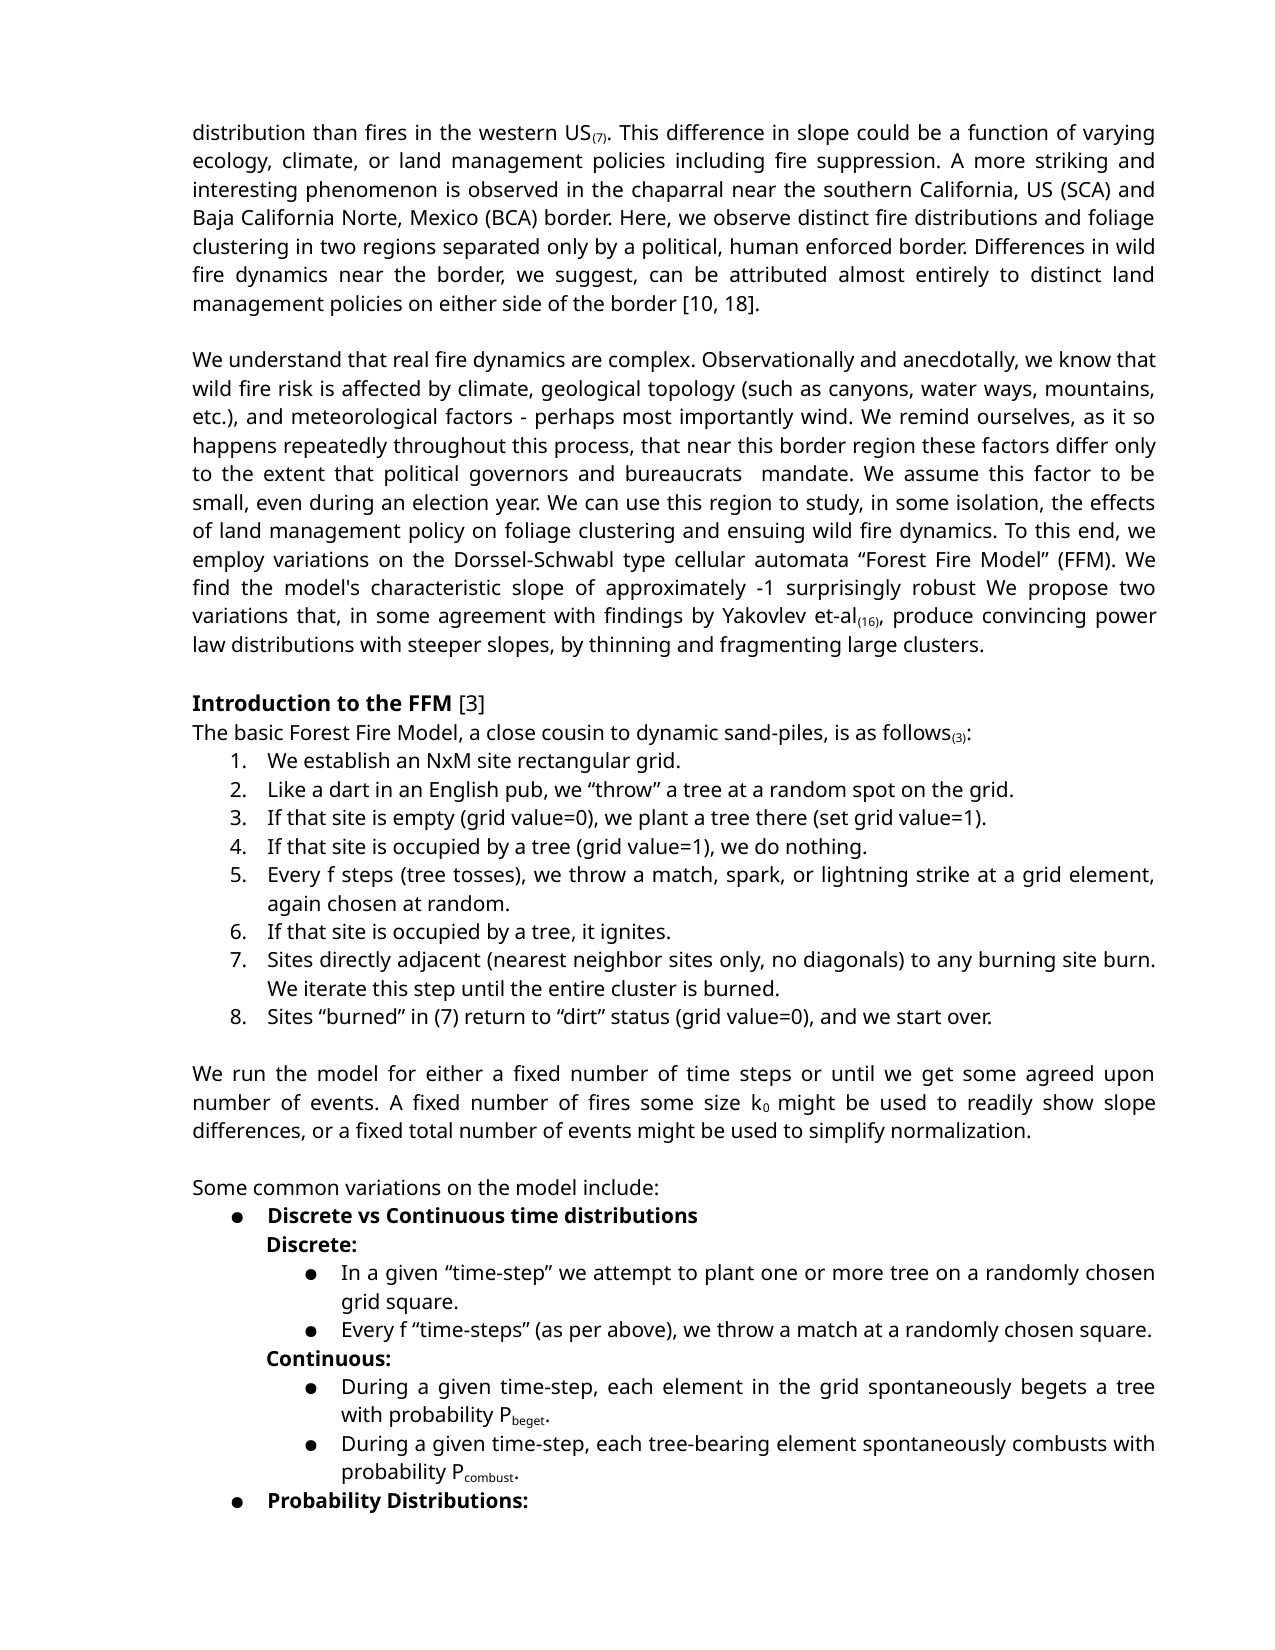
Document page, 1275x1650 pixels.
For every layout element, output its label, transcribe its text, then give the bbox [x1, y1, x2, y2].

text Some common variations on the model include: [192, 1173, 1157, 1201]
text We run the model for either a fixed number of time steps or until we get some agreed upon number of events. A fixed number of fires some size k0 might be used to readily show slope differences, or a fixed total number of events might be used to simplify normalization. [192, 1059, 1157, 1144]
list Like a dart in an English pub, we “throw” a tree at a random spot on the grid. [229, 775, 1157, 803]
list Sites directly adjacent (nearest neighbor sites only, no diagonals) to any burning site burn. We iterate this step until the entire cluster is burned. [229, 946, 1157, 1002]
text distribution than fires in the western US(7). This difference in slope could be a function of varying ecology, climate, or land management policies including fire suppression. A more striking and interesting phenomenon is observed in the chaparral near the southern California, US (SCA) and Baja California Norte, Mexico (BCA) border. Here, we observe distinct fire distributions and foliage clustering in two regions separated only by a political, human enforced border. Differences in wild fire dynamics near the border, we suggest, can be attributed almost entirely to distinct land management policies on either side of the border [10, 18]. [192, 118, 1157, 317]
list If that site is occupied by a tree (grid value=1), we do nothing. [229, 832, 1157, 860]
list Probability Distributions: [229, 1486, 1157, 1514]
list If that site is empty (grid value=0), we plant a tree there (set grid value=1). [229, 803, 1157, 832]
list Every f steps (tree tosses), we throw a match, spark, or lightning strike at a grid element, again chosen at random. [229, 860, 1157, 917]
text Introduction to the FFM [3] [192, 688, 1157, 718]
text The basic Forest Fire Model, a close cousin to dynamic sand-piles, is as follows(3): [192, 718, 1157, 746]
list Discrete vs Continuous time distributions [229, 1201, 1157, 1230]
list During a given time-step, each element in the grid spontaneously begets a tree with probability Pbeget. [303, 1372, 1157, 1429]
list Every f “time-steps” (as per above), we throw a match at a randomly chosen square. [303, 1315, 1157, 1344]
text Discrete: [266, 1230, 1157, 1258]
list If that site is occupied by a tree, it ignites. [229, 917, 1157, 946]
text We understand that real fire dynamics are complex. Observationally and anecdotally, we know that wild fire risk is affected by climate, geological topology (such as canyons, water ways, mountains, etc.), and meteorological factors - perhaps most importantly wind. We remind ourselves, as it so happens repeatedly throughout this process, that near this border region these factors differ only to the extent that political governors and bureaucrats mandate. We assume this factor to be small, even during an election year. We can use this region to study, in some isolation, the effects of land management policy on foliage clustering and ensuing wild fire dynamics. To this end, we employ variations on the Dorssel-Schwabl type cellular automata “Forest Fire Model” (FFM). We find the model's characteristic slope of approximately -1 surprisingly robust We propose two variations that, in some agreement with findings by Yakovlev et-al(16), produce convincing power law distributions with steeper slopes, by thinning and fragmenting large clusters. [192, 346, 1157, 658]
list We establish an NxM site rectangular grid. [229, 746, 1157, 775]
list In a given “time-step” we attempt to plant one or more tree on a randomly chosen grid square. [303, 1258, 1157, 1315]
text Continuous: [266, 1344, 1157, 1372]
list During a given time-step, each tree-bearing element spontaneously combusts with probability Pcombust. [303, 1429, 1157, 1486]
list Sites “burned” in (7) return to “dirt” status (grid value=0), and we start over. [229, 1002, 1157, 1031]
